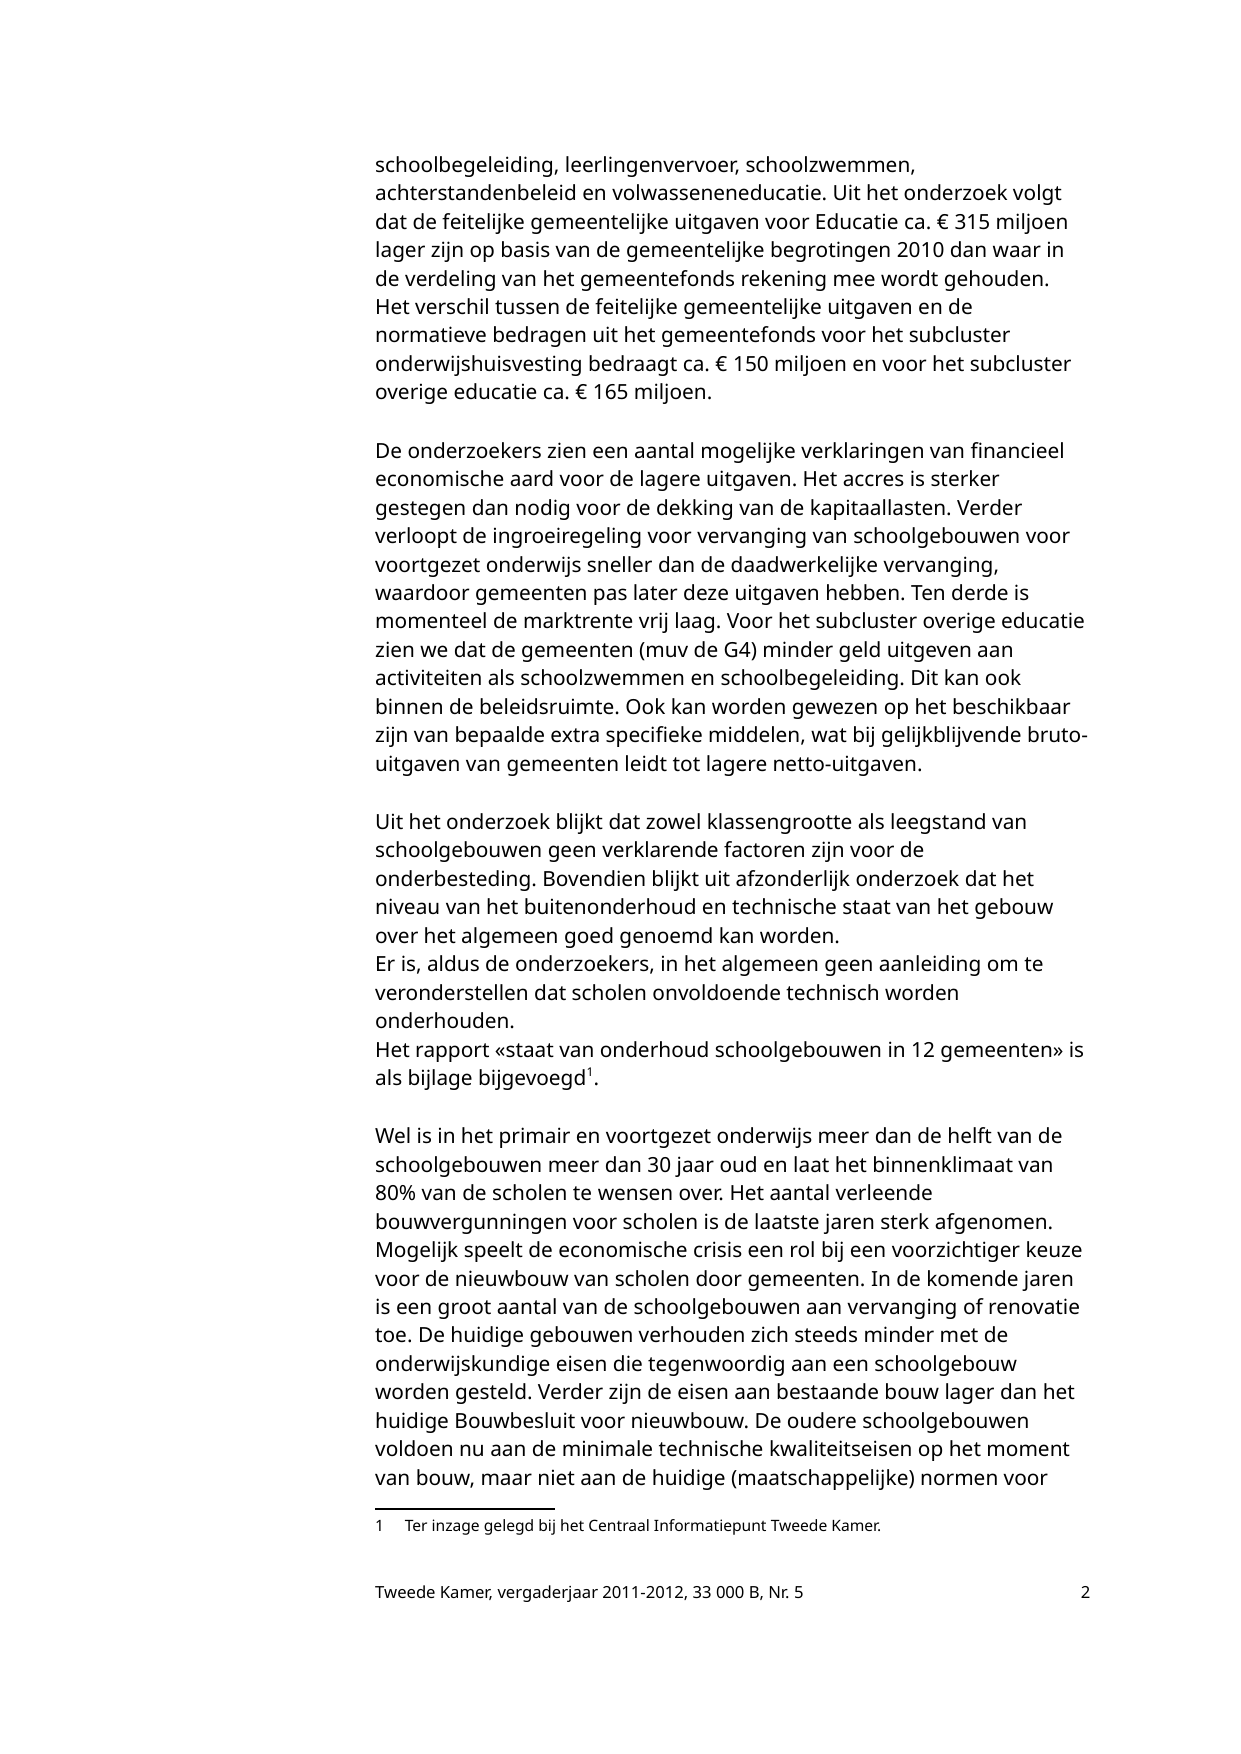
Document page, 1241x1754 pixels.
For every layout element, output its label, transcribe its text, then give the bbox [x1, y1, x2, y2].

text Wel is in het primair en voortgezet onderwijs meer dan de helft van de schoolgebouwen meer dan 30 jaar oud en laat het binnenklimaat van 80% van de scholen te wensen over. Het aantal verleende bouwvergunningen voor scholen is de laatste jaren sterk afgenomen. Mogelijk speelt de economische crisis een rol bij een voorzichtiger keuze voor de nieuwbouw van scholen door gemeenten. In de komende jaren is een groot aantal van de schoolgebouwen aan vervanging of renovatie toe. De huidige gebouwen verhouden zich steeds minder met de onderwijskundige eisen die tegenwoordig aan een schoolgebouw worden gesteld. Verder zijn de eisen aan bestaande bouw lager dan het huidige Bouwbesluit voor nieuwbouw. De oudere schoolgebouwen voldoen nu aan de minimale technische kwaliteitseisen op het moment van bouw, maar niet aan de huidige (maatschappelijke) normen voor [375, 1122, 1090, 1491]
text Er is, aldus de onderzoekers, in het algemeen geen aanleiding om te veronderstellen dat scholen onvoldoende technisch worden onderhouden. [375, 949, 1090, 1035]
text Ter inzage gelegd bij het Centraal Informatiepunt Tweede Kamer. [375, 1508, 1090, 1536]
text Uit het onderzoek blijkt dat zowel klassengrootte als leegstand van schoolgebouwen geen verklarende factoren zijn voor de onderbesteding. Bovendien blijkt uit afzonderlijk onderzoek dat het niveau van het buitenonderhoud en technische staat van het gebouw over het algemeen goed genoemd kan worden. [375, 807, 1090, 949]
text De onderzoekers zien een aantal mogelijke verklaringen van financieel economische aard voor de lagere uitgaven. Het accres is sterker gestegen dan nodig voor de dekking van de kapitaallasten. Verder verloopt de ingroeiregeling voor vervanging van schoolgebouwen voor voortgezet onderwijs sneller dan de daadwerkelijke vervanging, waardoor gemeenten pas later deze uitgaven hebben. Ten derde is momenteel de marktrente vrij laag. Voor het subcluster overige educatie zien we dat de gemeenten (muv de G4) minder geld uitgeven aan activiteiten als schoolzwemmen en schoolbegeleiding. Dit kan ook binnen de beleidsruimte. Ook kan worden gewezen op het beschikbaar zijn van bepaalde extra specifieke middelen, wat bij gelijkblijvende bruto-uitgaven van gemeenten leidt tot lagere netto-uitgaven. [375, 436, 1090, 777]
text Het rapport «staat van onderhoud schoolgebouwen in 12 gemeenten» is als bijlage bijgevoegd. [375, 1035, 1090, 1092]
text schoolbegeleiding, leerlingenvervoer, schoolzwemmen, achterstandenbeleid en volwasseneneducatie. Uit het onderzoek volgt dat de feitelijke gemeentelijke uitgaven voor Educatie ca. € 315 miljoen lager zijn op basis van de gemeentelijke begrotingen 2010 dan waar in de verdeling van het gemeentefonds rekening mee wordt gehouden. Het verschil tussen de feitelijke gemeentelijke uitgaven en de normatieve bedragen uit het gemeentefonds voor het subcluster onderwijshuisvesting bedraagt ca. € 150 miljoen en voor het subcluster overige educatie ca. € 165 miljoen. [375, 150, 1090, 406]
